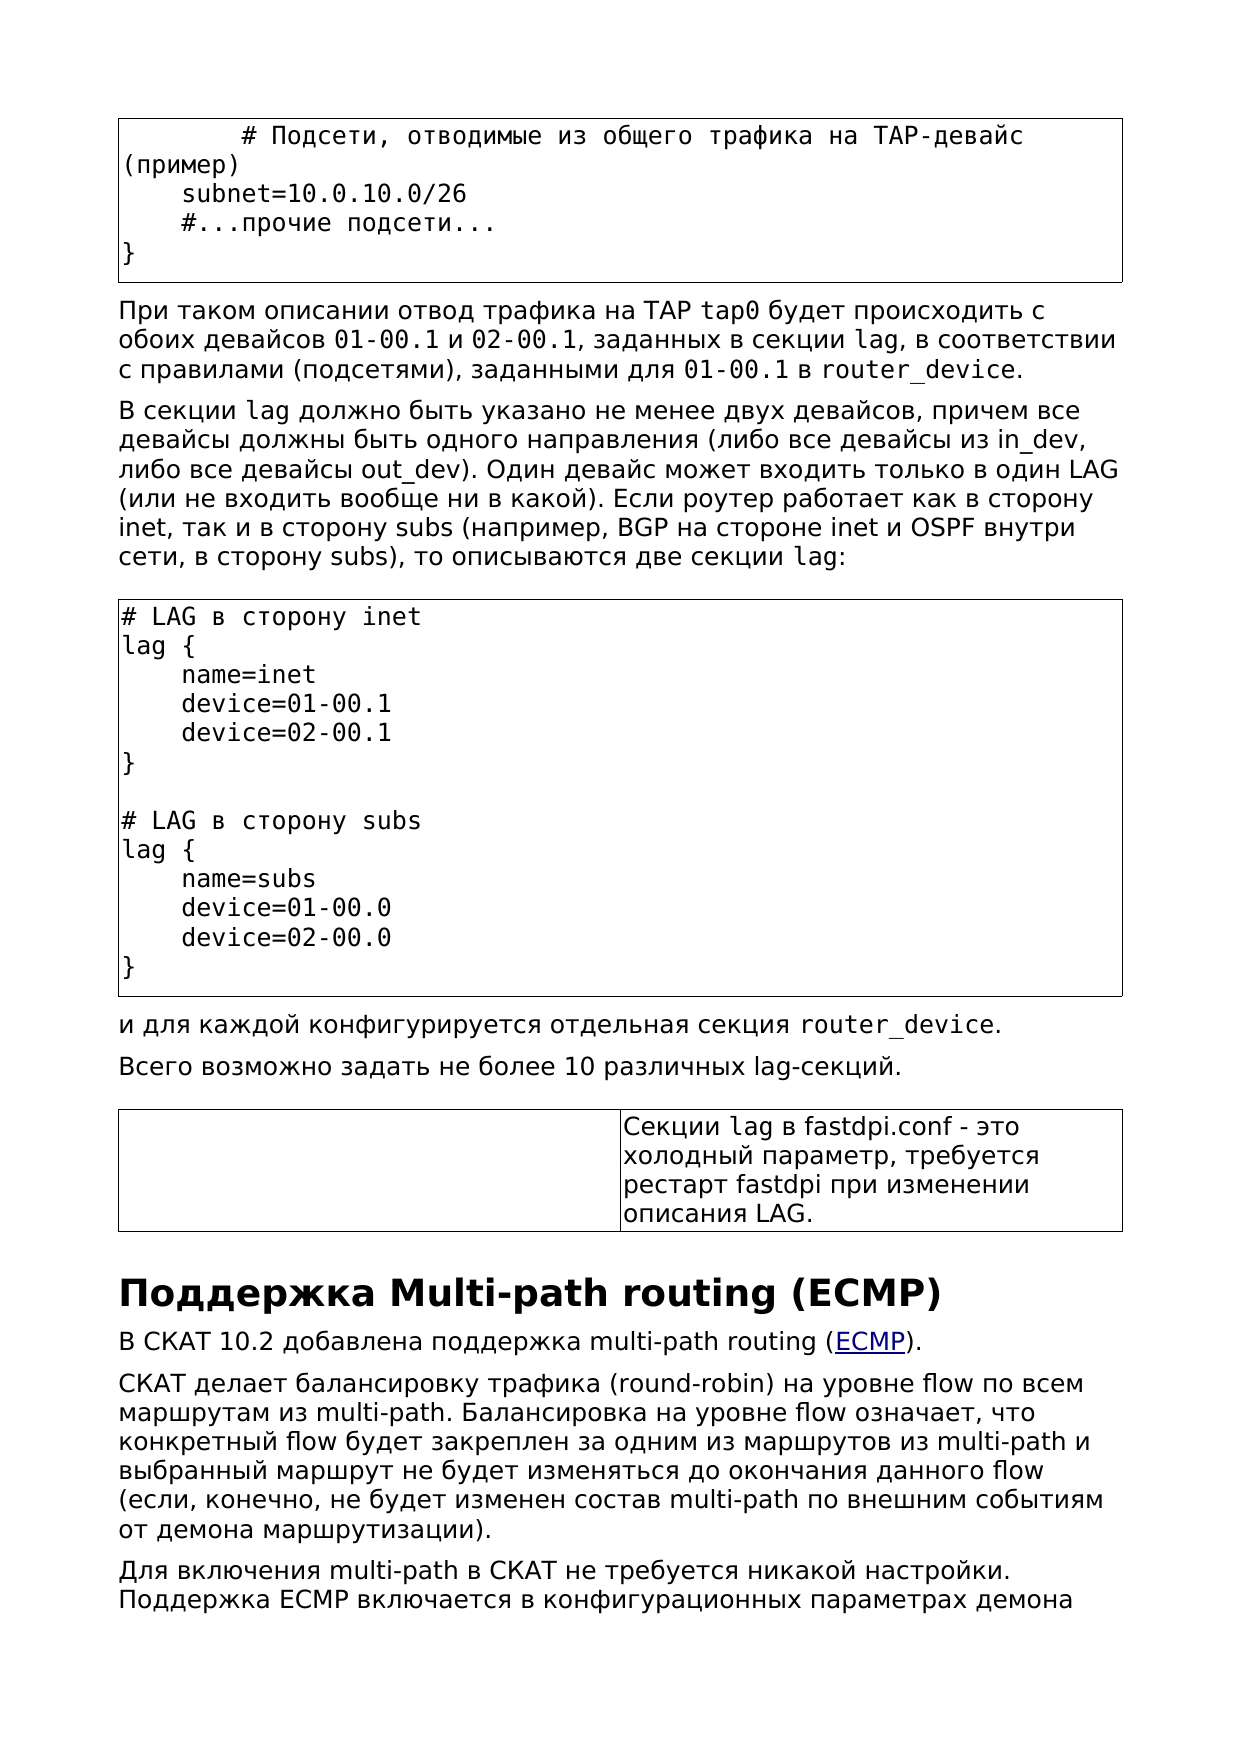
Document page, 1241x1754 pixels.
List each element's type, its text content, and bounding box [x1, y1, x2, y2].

table_header [119, 1110, 620, 1231]
table_header # Подсети, отводимые из общего трафика на TAP-девайс (пример) subnet=10.0.10.0/26 #...прочие подсети... } [119, 119, 1122, 282]
text СКАТ делает балансировку трафика (round-robin) на уровне flow по всем маршрутам из multi-path. Балансировка на уровне flow означает, что конкретный flow будет закреплен за одним из маршрутов из multi-path и выбранный маршрут не будет изменяться до окончания данного flow (если, конечно, не будет изменен состав multi-path по внешним событиям от демона маршрутизации). [118, 1369, 1122, 1544]
table_header Секции lag в fastdpi.conf - это холодный параметр, требуется рестарт fastdpi при изменении описания LAG. [621, 1110, 1122, 1231]
text В СКАТ 10.2 добавлена поддержка multi-path routing (ECMP). [118, 1327, 1122, 1357]
text и для каждой конфигурируется отдельная секция router_device. [118, 1011, 1122, 1040]
text В секции lag должно быть указано не менее двух девайсов, причем все девайсы должны быть одного направления (либо все девайсы из in_dev, либо все девайсы out_dev). Один девайс может входить только в один LAG (или не входить вообще ни в какой). Если роутер работает как в сторону inet, так и в сторону subs (например, BGP на стороне inet и OSPF внутри сети, в сторону subs), то описываются две секции lag: [118, 397, 1122, 572]
text Всего возможно задать не более 10 различных lag-секций. [118, 1052, 1122, 1081]
text Для включения multi-path в СКАТ не требуется никакой настройки. Поддержка ECMP включается в конфигурационных параметрах демона [118, 1557, 1122, 1615]
table_header # LAG в сторону inet lag { name=inet device=01-00.1 device=02-00.1 } # LAG в сторону subs lag { name=subs device=01-00.0 device=02-00.0 } [119, 600, 1122, 996]
text При таком описании отвод трафика на TAP tap0 будет происходить с обоих девайсов 01-00.1 и 02-00.1, заданных в секции lag, в соответствии с правилами (подсетями), заданными для 01-00.1 в router_device. [118, 297, 1122, 384]
subtitle Поддержка Multi-path routing (ECMP) [118, 1271, 1122, 1315]
